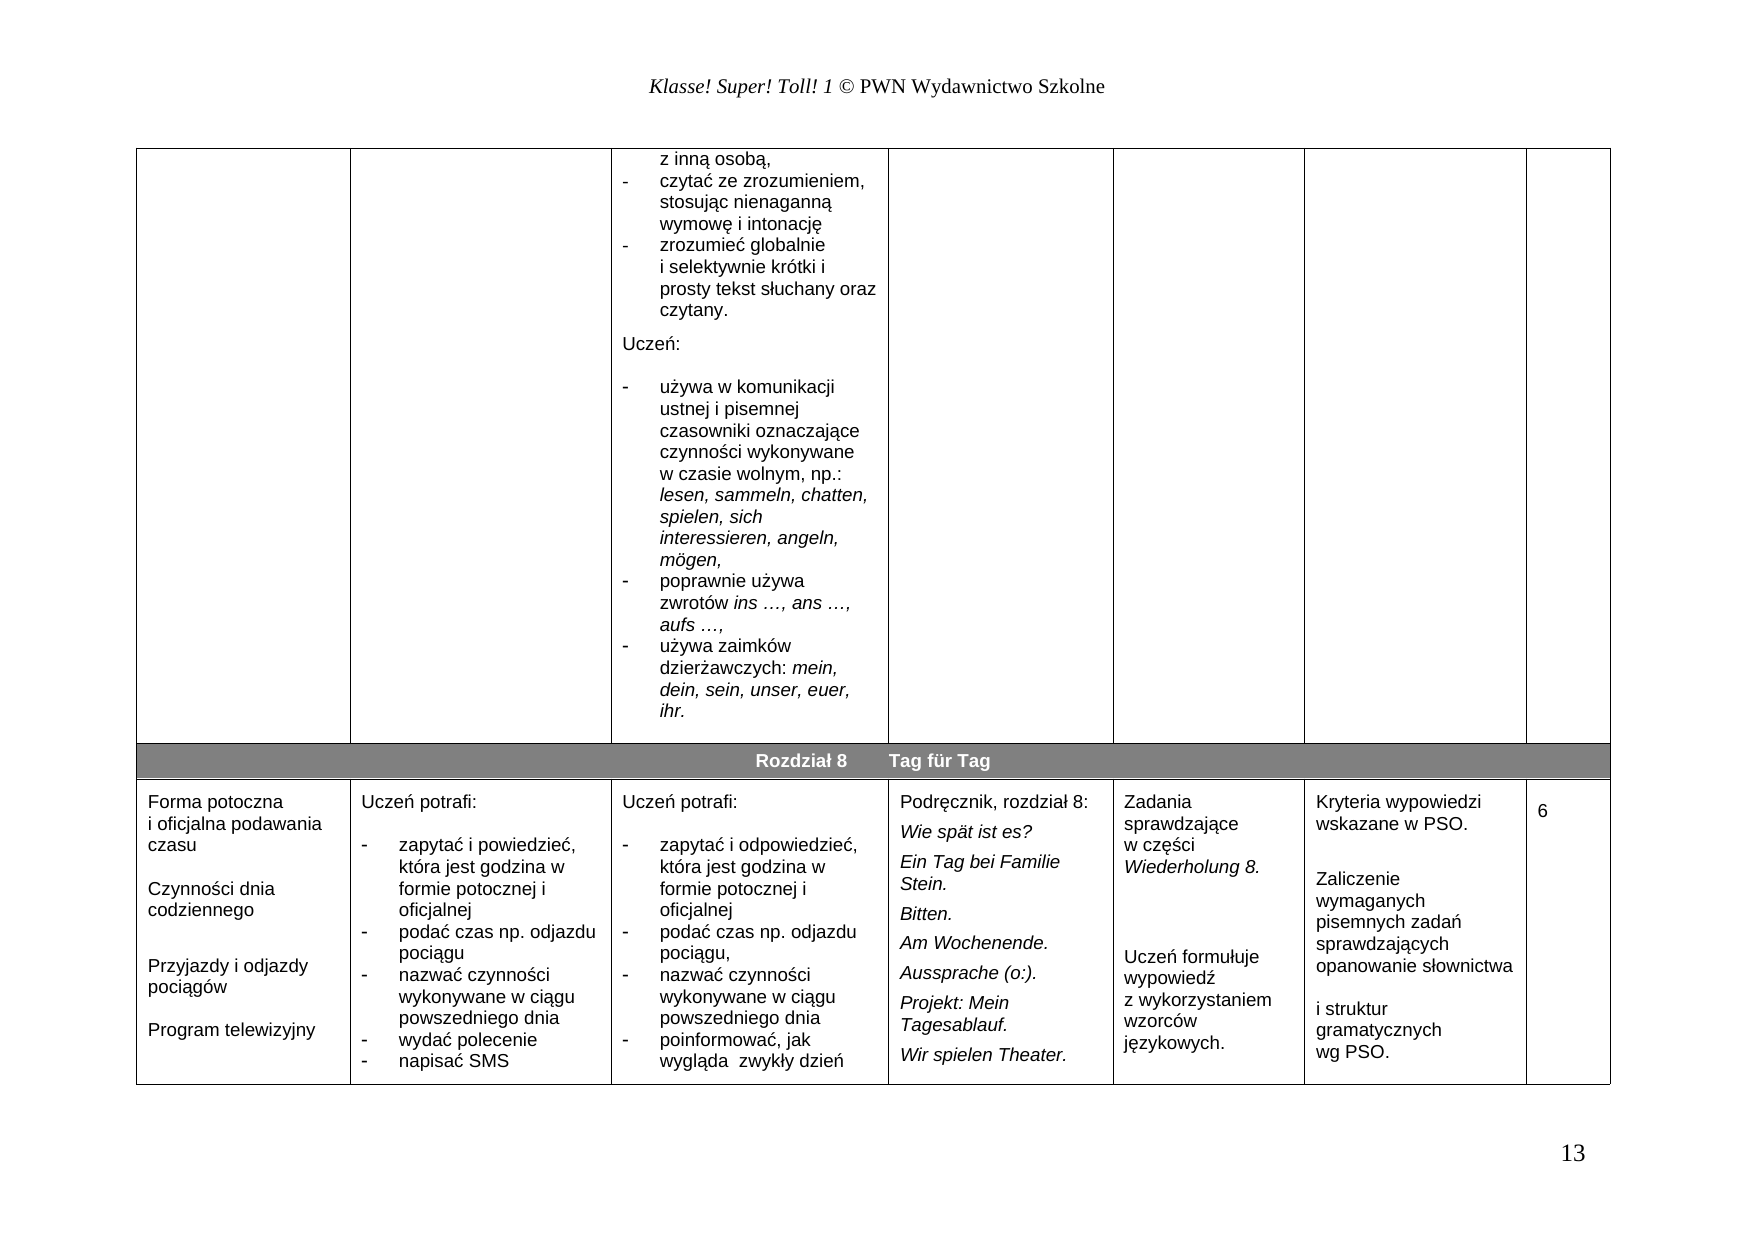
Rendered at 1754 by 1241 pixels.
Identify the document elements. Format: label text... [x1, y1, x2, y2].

table_cell [137, 149, 350, 743]
table_cell Forma potoczna i oficjalna podawania czasu Czynności dnia codziennego Przyjazdy i odjazdy pociągów Program telewizyjny [137, 780, 350, 1084]
table_cell [1527, 149, 1610, 743]
table_cell Uczeń potrafi: zapytać i powiedzieć, która jest godzina w formie potocznej i oficjalnej podać czas np. odjazdu pociągu nazwać czynności wykonywane w ciągu powszedniego dnia wydać polecenie napisać SMS nazwać sposoby spędzania czasu wolnego w weekend zapytać i poinformować o sposobach spędzania wolnego czasu w weekend wymienić kompozytorów z krajów niemieckiego obszaru językowego Uczeń zna: liczebniki od 0 do 100, odmianę czasowników, typu: aufstehen, sich anziehen, frühstücken, essen, einkaufen, spazieren gehen, aufräumen, fernsehen, einschlafen w liczbie pojedynczej i mnogiej, zaimki osobowe w liczbie pojedynczej i mnogiej tryb rozkazujący w liczbie pojedynczej i mnogiej. [351, 780, 611, 1084]
table_cell Rozdział 8 Tag für Tag [137, 744, 1610, 778]
table_cell [1305, 149, 1526, 743]
table_cell z inną osobą, czytać ze zrozumieniem, stosując nienaganną wymowę i intonację zrozumieć globalnie i selektywnie krótki i prosty tekst słuchany oraz czytany. Uczeń: używa w komunikacji ustnej i pisemnej czasowniki oznaczające czynności wykonywane w czasie wolnym, np.: lesen, sammeln, chatten, spielen, sich interessieren, angeln, mögen, poprawnie używa zwrotów ins …, ans …, aufs …, używa zaimków dzierżawczych: mein, dein, sein, unser, euer, ihr. [612, 149, 888, 743]
table_cell [351, 149, 611, 743]
table_cell Uczeń potrafi: zapytać i odpowiedzieć, która jest godzina w formie potocznej i oficjalnej podać czas np. odjazdu pociągu, nazwać czynności wykonywane w ciągu powszedniego dnia poinformować, jak wygląda zwykły dzień wydać polecenie i zareagować na nie napisać i odpowiedzieć na SMS zapytać i udzielić informacji na temat sposobu spędzania czasu wolnego w weekend nazwać kompozytorów z krajów niemieckiego obszaru językowego udzielić krótkiej informacji na temat kompozytorów z krajów niemieckiego obszaru językowego nawiązać, prowadzić i zakończyć rozmowę czytać ze zrozumieniem, stosując nienaganną wymowę i intonację zrozumieć globalnie i selektywnie krótki i prosty tekst słuchany oraz czytany. Uczeń: używa w zdaniach liczebników od 0 do100 używa w komunikacji ustnej i pisemnej czasowników oznaczających czynności wykonywane w czasie wolnym, np.: aufstehen, sich anziehen,frühstücken, essen, einkaufen, spazieren gehen, aufräumen, fernsehen, einschlafen w liczbie pojedynczej i mnogiej stosuje czasowniki określające czynności dnia codziennego w zdaniach poprawnie stosuje w zdaniach zaimki osobowe w liczbie pojedynczej i mnogiej używa form trybu rozkazującego w poleceniach. [612, 780, 888, 1084]
table_cell [1114, 149, 1304, 743]
table_cell Podręcznik, rozdział 8: Wie spät ist es? Ein Tag bei Familie Stein. Bitten. Am Wochenende. Aussprache (o:). Projekt: Mein Tagesablauf. Wir spielen Theater. [889, 780, 1113, 1084]
table_cell Zadania sprawdzające w części Wiederholung 8. Uczeń formułuje wypowiedź z wykorzystaniem wzorców językowych. [1114, 780, 1304, 1084]
table_cell 6 [1527, 780, 1610, 1084]
table_cell Kryteria wypowiedzi wskazane w PSO. Zaliczenie wymaganych pisemnych zadań sprawdzających opanowanie słownictwa i struktur gramatycznych wg PSO. [1305, 780, 1526, 1084]
table_cell [889, 149, 1113, 743]
